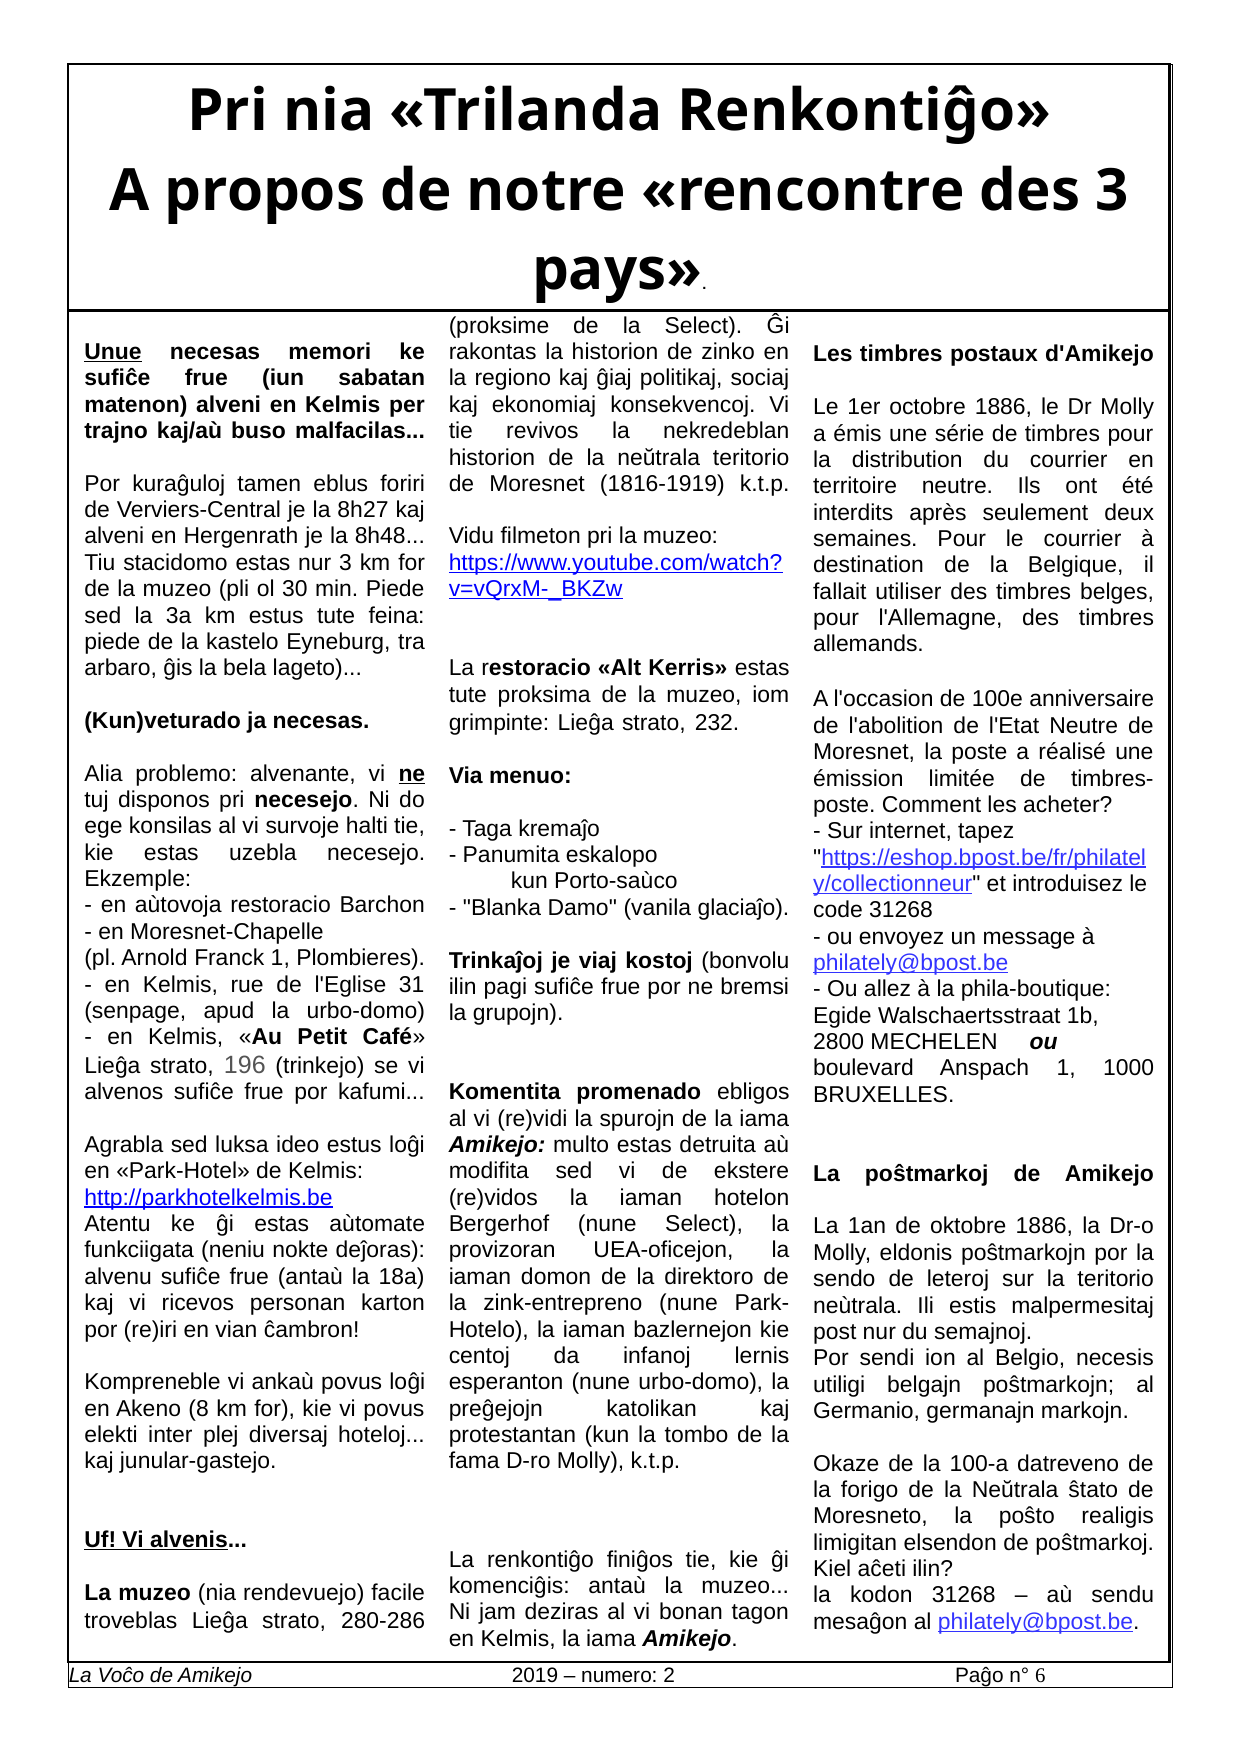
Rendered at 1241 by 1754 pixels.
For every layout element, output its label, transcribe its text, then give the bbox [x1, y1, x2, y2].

text Unue necesas memori ke sufiĉe frue (iun sabatan matenon) alveni en Kelmis per trajno kaj/aù buso malfacilas... Por kuraĝuloj tamen eblus foriri de Verviers-Central je la 8h27 kaj alveni en Hergenrath je la 8h48... Tiu stacidomo estas nur 3 km for de la muzeo (pli ol 30 min. Piede sed la 3a km estus tute feina: piede de la kastelo Eyneburg, tra arbaro, ĝis la bela lageto)... [84, 312, 425, 681]
text (Kun)veturado ja necesas. [84, 681, 425, 733]
list - Ou allez à la phila-boutique: Egide Walschaertsstraat 1b, 2800 MECHELEN ou [813, 975, 1154, 1054]
list A l'occasion de 100e anniversaire de l'abolition de l'Etat Neutre de Moresnet, la poste a réalisé une émission limitée de timbres-poste. Comment les acheter? [813, 685, 1154, 817]
list Rete, tajpu "https://eshop.bpost.be/fr/philately/collectionneur" kaj enkonduku la kodon 31268 – aù sendu mesaĝon al philately@bpost.be. [813, 1581, 1154, 1658]
list Les timbres postaux d'Amikejo Le 1er octobre 1886, le Dr Molly a émis une série de timbres pour la distribution du courrier en territoire neutre. Ils ont été interdits après seulement deux semaines. Pour le courrier à destination de la Belgique, il fallait utiliser des timbres belges, pour l'Allemagne, des timbres allemands. [813, 340, 1154, 685]
text Pri nia «Trilanda Renkontiĝo» A propos de notre «rencontre des 3 pays». [78, 68, 1160, 307]
text Okaze de la 100-a datreveno de la forigo de la Neŭtrala ŝtato de Moresneto, la poŝto realigis limigitan elsendon de poŝtmarkoj. Kiel aĉeti ilin? [813, 1423, 1154, 1581]
text Alia problemo: alvenante, vi ne tuj disponos pri necesejo. Ni do ege konsilas al vi survoje halti tie, kie estas uzebla necesejo. Ekzemple: - en aùtovoja restoracio Barchon - en Moresnet-Chapelle (pl. Arnold Franck 1, Plombieres). - en Kelmis, rue de l'Eglise 31 (senpage, apud la urbo-domo) - en Kelmis, «Au Petit Café» Lieĝa strato, 196 (trinkejo) se vi alvenos sufiĉe frue por kafumi... Agrabla sed luksa ideo estus loĝi en «Park-Hotel» de Kelmis: http://parkhotelkelmis.be Atentu ke ĝi estas aùtomate funkciigata (neniu nokte deĵoras): alvenu sufiĉe frue (antaù la 18a) kaj vi ricevos personan karton por (re)iri en vian ĉambron! Kompreneble vi ankaù povus loĝi en Akeno (8 km for), kie vi povus elekti inter plej diversaj hoteloj... kaj junular-gastejo. Uf! Vi alvenis... La muzeo (nia rendevuejo) facile troveblas Lieĝa strato, 280-286 [84, 733, 425, 1634]
list - Sur internet, tapez "https://eshop.bpost.be/fr/philately/collectionneur" et introduisez le code 31268 - ou envoyez un message à philately@bpost.be [813, 817, 1154, 975]
text boulevard Anspach 1, 1000 BRUXELLES. La poŝtmarkoj de Amikejo La 1an de oktobre 1886, la Dr-o Molly, eldonis poŝtmarkojn por la sendo de leteroj sur la teritorio neùtrala. Ili estis malpermesitaj post nur du semajnoj. Por sendi ion al Belgio, necesis utiligi belgajn poŝtmarkojn; al Germanio, germanajn markojn. [813, 1054, 1154, 1423]
text (proksime de la Select). Ĝi rakontas la historion de zinko en la regiono kaj ĝiaj politikaj, sociaj kaj ekonomiaj konsekvencoj. Vi tie revivos la nekredeblan historion de la neŭtrala teritorio de Moresnet (1816-1919) k.t.p. Vidu filmeton pri la muzeo: https://www.youtube.com/watch?v=vQrxM-_BKZw La restoracio «Alt Kerris» estas tute proksima de la muzeo, iom grimpinte: Lieĝa strato, 232. Via menuo: - Taga kremaĵo - Panumita eskalopo kun Porto-saùco - "Blanka Damo" (vanila glaciaĵo). Trinkaĵoj je viaj kostoj (bonvolu ilin pagi sufiĉe frue por ne bremsi la grupojn). Komentita promenado ebligos al vi (re)vidi la spurojn de la iama Amikejo: multo estas detruita aù modifita sed vi de ekstere (re)vidos la iaman hotelon Bergerhof (nune Select), la provizoran UEA-oficejon, la iaman domon de la direktoro de la zink-entrepreno (nune Park-Hotelo), la iaman bazlernejon kie centoj da infanoj lernis esperanton (nune urbo-domo), la preĝejojn katolikan kaj protestantan (kun la tombo de la fama D-ro Molly), k.t.p. [448, 312, 789, 1474]
list La renkontiĝo finiĝos tie, kie ĝi komenciĝis: antaù la muzeo... Ni jam deziras al vi bonan tagon en Kelmis, la iama Amikejo. [448, 1519, 789, 1651]
